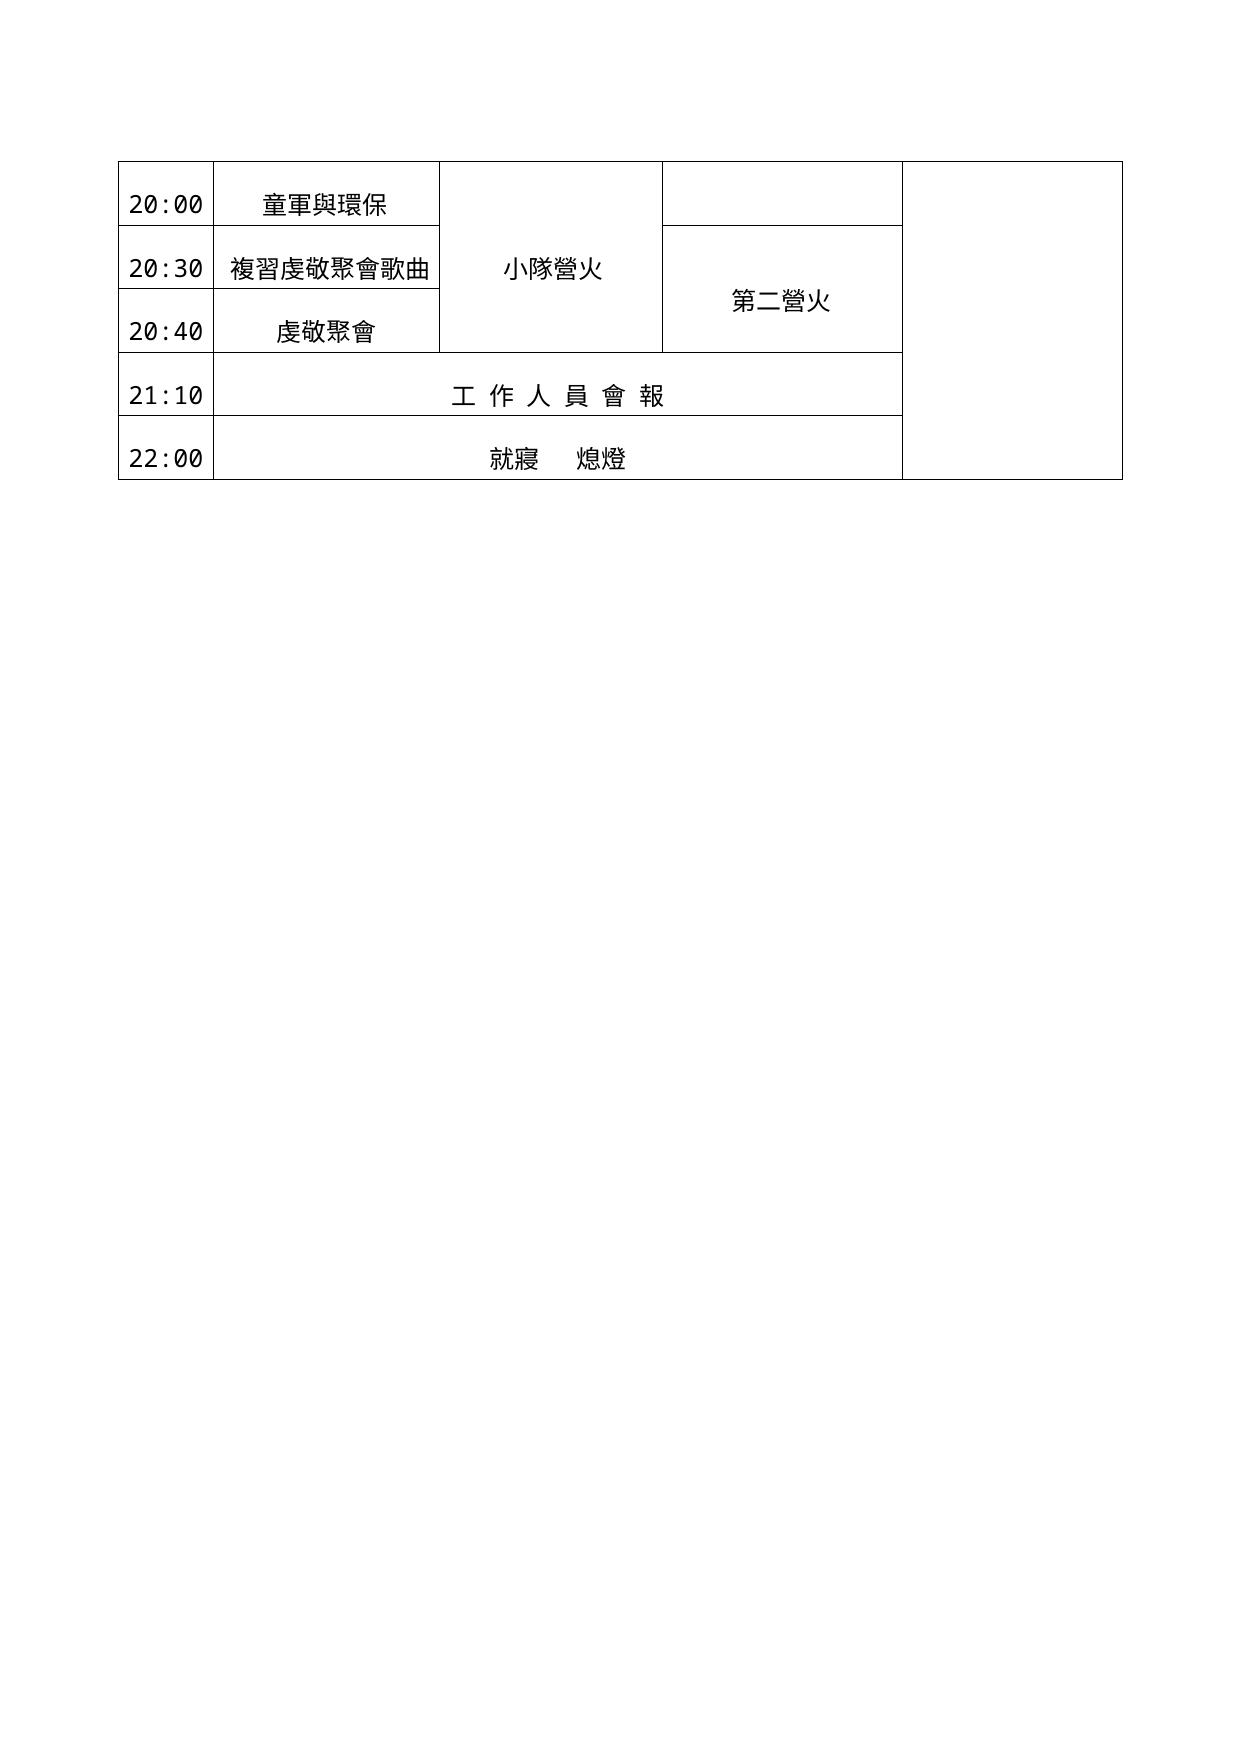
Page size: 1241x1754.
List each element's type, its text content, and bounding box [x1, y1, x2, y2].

table_cell 21:10 [119, 353, 213, 415]
table_cell 複習虔敬聚會歌曲 [214, 226, 439, 288]
table_cell 22:00 [119, 416, 213, 479]
table_cell 童軍與環保 [214, 162, 439, 225]
table_cell 虔敬聚會 [214, 289, 439, 352]
table_cell [663, 162, 902, 225]
table_cell 20:30 [119, 226, 213, 288]
table_cell [903, 162, 1122, 479]
table_cell 小隊營火 [440, 162, 662, 352]
table_cell 第二營火 [663, 226, 902, 352]
table_cell 就寢 熄燈 [214, 416, 902, 479]
table_cell 20:40 [119, 289, 213, 352]
table_cell 20:00 [119, 162, 213, 225]
table_cell 工 作 人 員 會 報 [214, 353, 902, 415]
